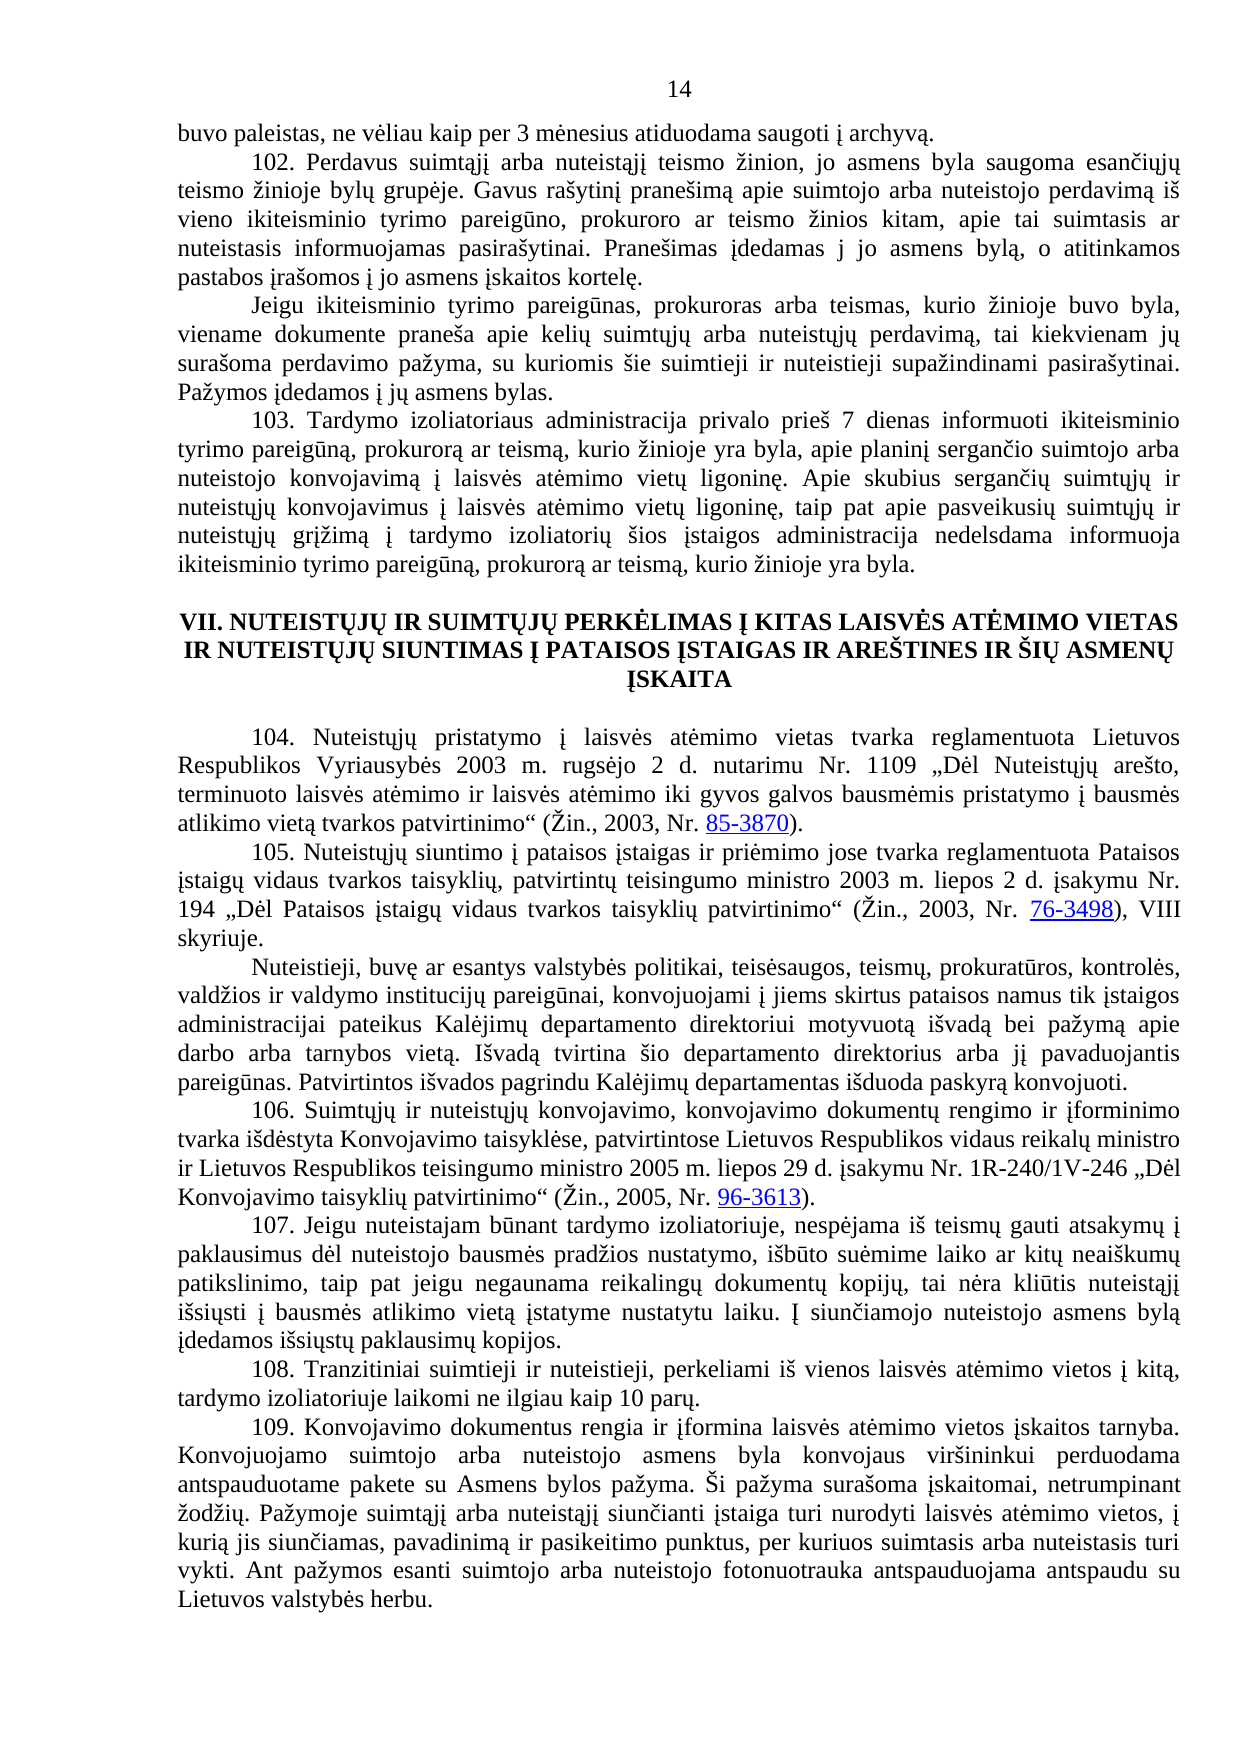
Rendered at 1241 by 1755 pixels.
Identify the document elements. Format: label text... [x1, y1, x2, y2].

text Jeigu ikiteisminio tyrimo pareigūnas, prokuroras arba teismas, kurio žinioje buvo byla, viename dokumente praneša apie kelių suimtųjų arba nuteistųjų perdavimą, tai kiekvienam jų surašoma perdavimo pažyma, su kuriomis šie suimtieji ir nuteistieji supažindinami pasirašytinai. Pažymos įdedamos į jų asmens bylas. [177, 291, 1181, 406]
text 103. Tardymo izoliatoriaus administracija privalo prieš 7 dienas informuoti ikiteisminio tyrimo pareigūną, prokurorą ar teismą, kurio žinioje yra byla, apie planinį sergančio suimtojo arba nuteistojo konvojavimą į laisvės atėmimo vietų ligoninę. Apie skubius sergančių suimtųjų ir nuteistųjų konvojavimus į laisvės atėmimo vietų ligoninę, taip pat apie pasveikusių suimtųjų ir nuteistųjų grįžimą į tardymo izoliatorių šios įstaigos administracija nedelsdama informuoja ikiteisminio tyrimo pareigūną, prokurorą ar teismą, kurio žinioje yra byla. [177, 406, 1181, 578]
text buvo paleistas, ne vėliau kaip per 3 mėnesius atiduodama saugoti į archyvą. [177, 118, 1181, 147]
text 105. Nuteistųjų siuntimo į pataisos įstaigas ir priėmimo jose tvarka reglamentuota Pataisos įstaigų vidaus tvarkos taisyklių, patvirtintų teisingumo ministro 2003 m. liepos 2 d. įsakymu Nr. 194 „Dėl Pataisos įstaigų vidaus tvarkos taisyklių patvirtinimo“ (Žin., 2003, Nr. 76-3498), VIII skyriuje. [177, 837, 1181, 952]
text VII. NUTEISTŲJŲ IR SUIMTŲJŲ PERKĖLIMAS Į KITAS LAISVĖS ATĖMIMO VIETAS IR NUTEISTŲJŲ SIUNTIMAS Į PATAISOS ĮSTAIGAS IR AREŠTINES IR ŠIŲ ASMENŲ ĮSKAITA [177, 607, 1181, 693]
text 102. Perdavus suimtąjį arba nuteistąjį teismo žinion, jo asmens byla saugoma esančiųjų teismo žinioje bylų grupėje. Gavus rašytinį pranešimą apie suimtojo arba nuteistojo perdavimą iš vieno ikiteisminio tyrimo pareigūno, prokuroro ar teismo žinios kitam, apie tai suimtasis ar nuteistasis informuojamas pasirašytinai. Pranešimas įdedamas j jo asmens bylą, o atitinkamos pastabos įrašomos į jo asmens įskaitos kortelę. [177, 147, 1181, 291]
text 108. Tranzitiniai suimtieji ir nuteistieji, perkeliami iš vienos laisvės atėmimo vietos į kitą, tardymo izoliatoriuje laikomi ne ilgiau kaip 10 parų. [177, 1354, 1181, 1412]
text 109. Konvojavimo dokumentus rengia ir įformina laisvės atėmimo vietos įskaitos tarnyba. Konvojuojamo suimtojo arba nuteistojo asmens byla konvojaus viršininkui perduodama antspauduotame pakete su Asmens bylos pažyma. Ši pažyma surašoma įskaitomai, netrumpinant žodžių. Pažymoje suimtąjį arba nuteistąjį siunčianti įstaiga turi nurodyti laisvės atėmimo vietos, į kurią jis siunčiamas, pavadinimą ir pasikeitimo punktus, per kuriuos suimtasis arba nuteistasis turi vykti. Ant pažymos esanti suimtojo arba nuteistojo fotonuotrauka antspauduojama antspaudu su Lietuvos valstybės herbu. [177, 1412, 1181, 1613]
text 104. Nuteistųjų pristatymo į laisvės atėmimo vietas tvarka reglamentuota Lietuvos Respublikos Vyriausybės 2003 m. rugsėjo 2 d. nutarimu Nr. 1109 „Dėl Nuteistųjų arešto, terminuoto laisvės atėmimo ir laisvės atėmimo iki gyvos galvos bausmėmis pristatymo į bausmės atlikimo vietą tvarkos patvirtinimo“ (Žin., 2003, Nr. 85-3870). [177, 722, 1181, 837]
text 106. Suimtųjų ir nuteistųjų konvojavimo, konvojavimo dokumentų rengimo ir įforminimo tvarka išdėstyta Konvojavimo taisyklėse, patvirtintose Lietuvos Respublikos vidaus reikalų ministro ir Lietuvos Respublikos teisingumo ministro 2005 m. liepos 29 d. įsakymu Nr. 1R-240/1V-246 „Dėl Konvojavimo taisyklių patvirtinimo“ (Žin., 2005, Nr. 96-3613). [177, 1096, 1181, 1211]
text Nuteistieji, buvę ar esantys valstybės politikai, teisėsaugos, teismų, prokuratūros, kontrolės, valdžios ir valdymo institucijų pareigūnai, konvojuojami į jiems skirtus pataisos namus tik įstaigos administracijai pateikus Kalėjimų departamento direktoriui motyvuotą išvadą bei pažymą apie darbo arba tarnybos vietą. Išvadą tvirtina šio departamento direktorius arba jį pavaduojantis pareigūnas. Patvirtintos išvados pagrindu Kalėjimų departamentas išduoda paskyrą konvojuoti. [177, 952, 1181, 1096]
text 107. Jeigu nuteistajam būnant tardymo izoliatoriuje, nespėjama iš teismų gauti atsakymų į paklausimus dėl nuteistojo bausmės pradžios nustatymo, išbūto suėmime laiko ar kitų neaiškumų patikslinimo, taip pat jeigu negaunama reikalingų dokumentų kopijų, tai nėra kliūtis nuteistąjį išsiųsti į bausmės atlikimo vietą įstatyme nustatytu laiku. Į siunčiamojo nuteistojo asmens bylą įdedamos išsiųstų paklausimų kopijos. [177, 1211, 1181, 1354]
